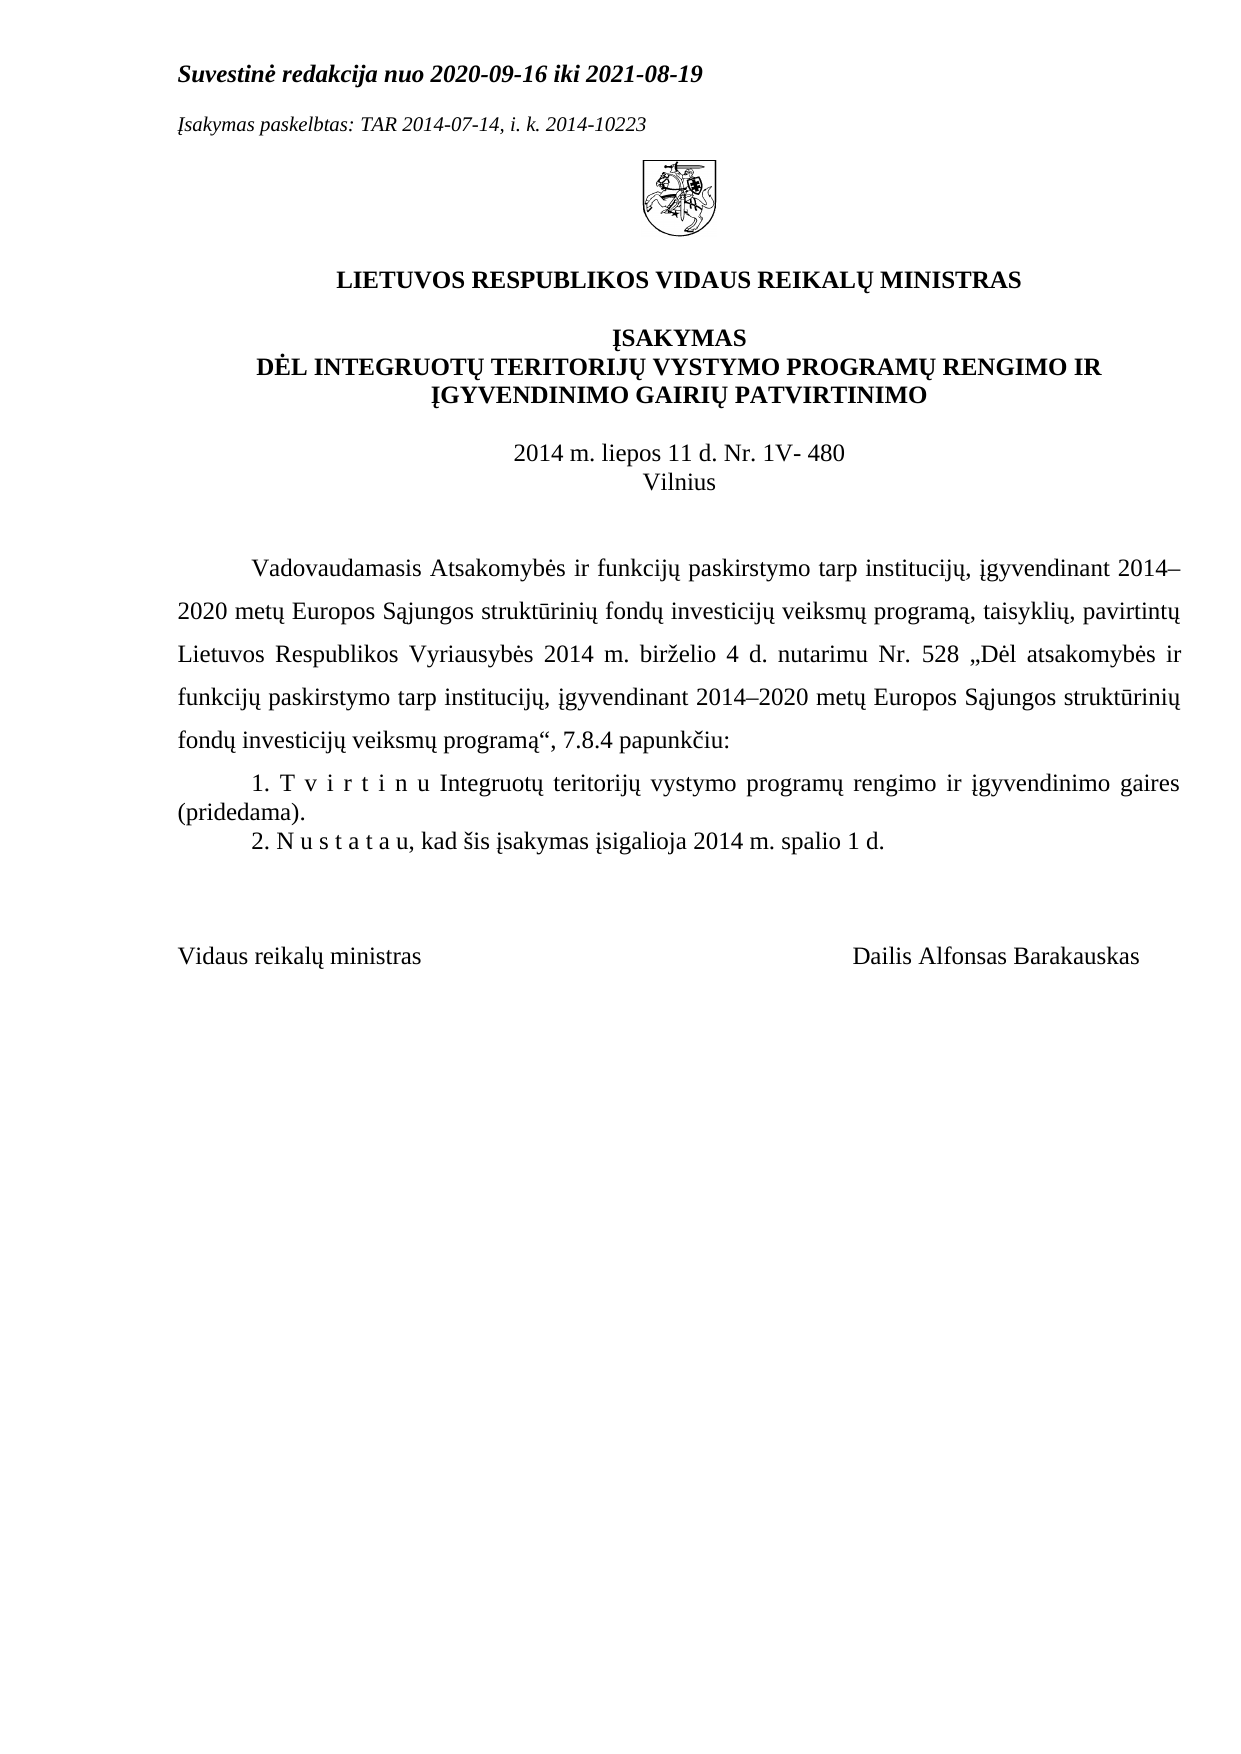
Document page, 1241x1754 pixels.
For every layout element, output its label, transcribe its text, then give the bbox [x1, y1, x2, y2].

text 2. N u s t a t a u, kad šis įsakymas įsigalioja 2014 m. spalio 1 d. [177, 826, 1181, 855]
text Vilnius [177, 467, 1181, 495]
text Įsakymas paskelbtas: TAR 2014-07-14, i. k. 2014-10223 [177, 112, 1181, 136]
text 2014 m. liepos 11 d. Nr. 1V- 480 [177, 438, 1181, 467]
text Vadovaudamasis Atsakomybės ir funkcijų paskirstymo tarp institucijų, įgyvendinant 2014–2020 metų Europos Sąjungos struktūrinių fondų investicijų veiksmų programą, taisyklių, pavirtintų Lietuvos Respublikos Vyriausybės 2014 m. birželio 4 d. nutarimu Nr. 528 „Dėl atsakomybės ir funkcijų paskirstymo tarp institucijų, įgyvendinant 2014–2020 metų Europos Sąjungos struktūrinių fondų investicijų veiksmų programą“, 7.8.4 papunkčiu: [177, 553, 1181, 754]
text Vidaus reikalų ministras Dailis Alfonsas Barakauskas [177, 941, 1181, 970]
text Suvestinė redakcija nuo 2020-09-16 iki 2021-08-19 [177, 59, 1181, 88]
text DĖL INTEGRUOTŲ TERITORIJŲ VYSTYMO PROGRAMŲ RENGIMO IR ĮGYVENDINIMO GAIRIŲ PATVIRTINIMO [177, 352, 1181, 409]
text ĮSAKYMAS [177, 323, 1181, 352]
text LIETUVOS RESPUBLIKOS VIDAUS REIKALŲ MINISTRAS [177, 265, 1181, 294]
text 1. T v i r t i n u Integruotų teritorijų vystymo programų rengimo ir įgyvendinimo gaires (pridedama). [177, 768, 1181, 826]
